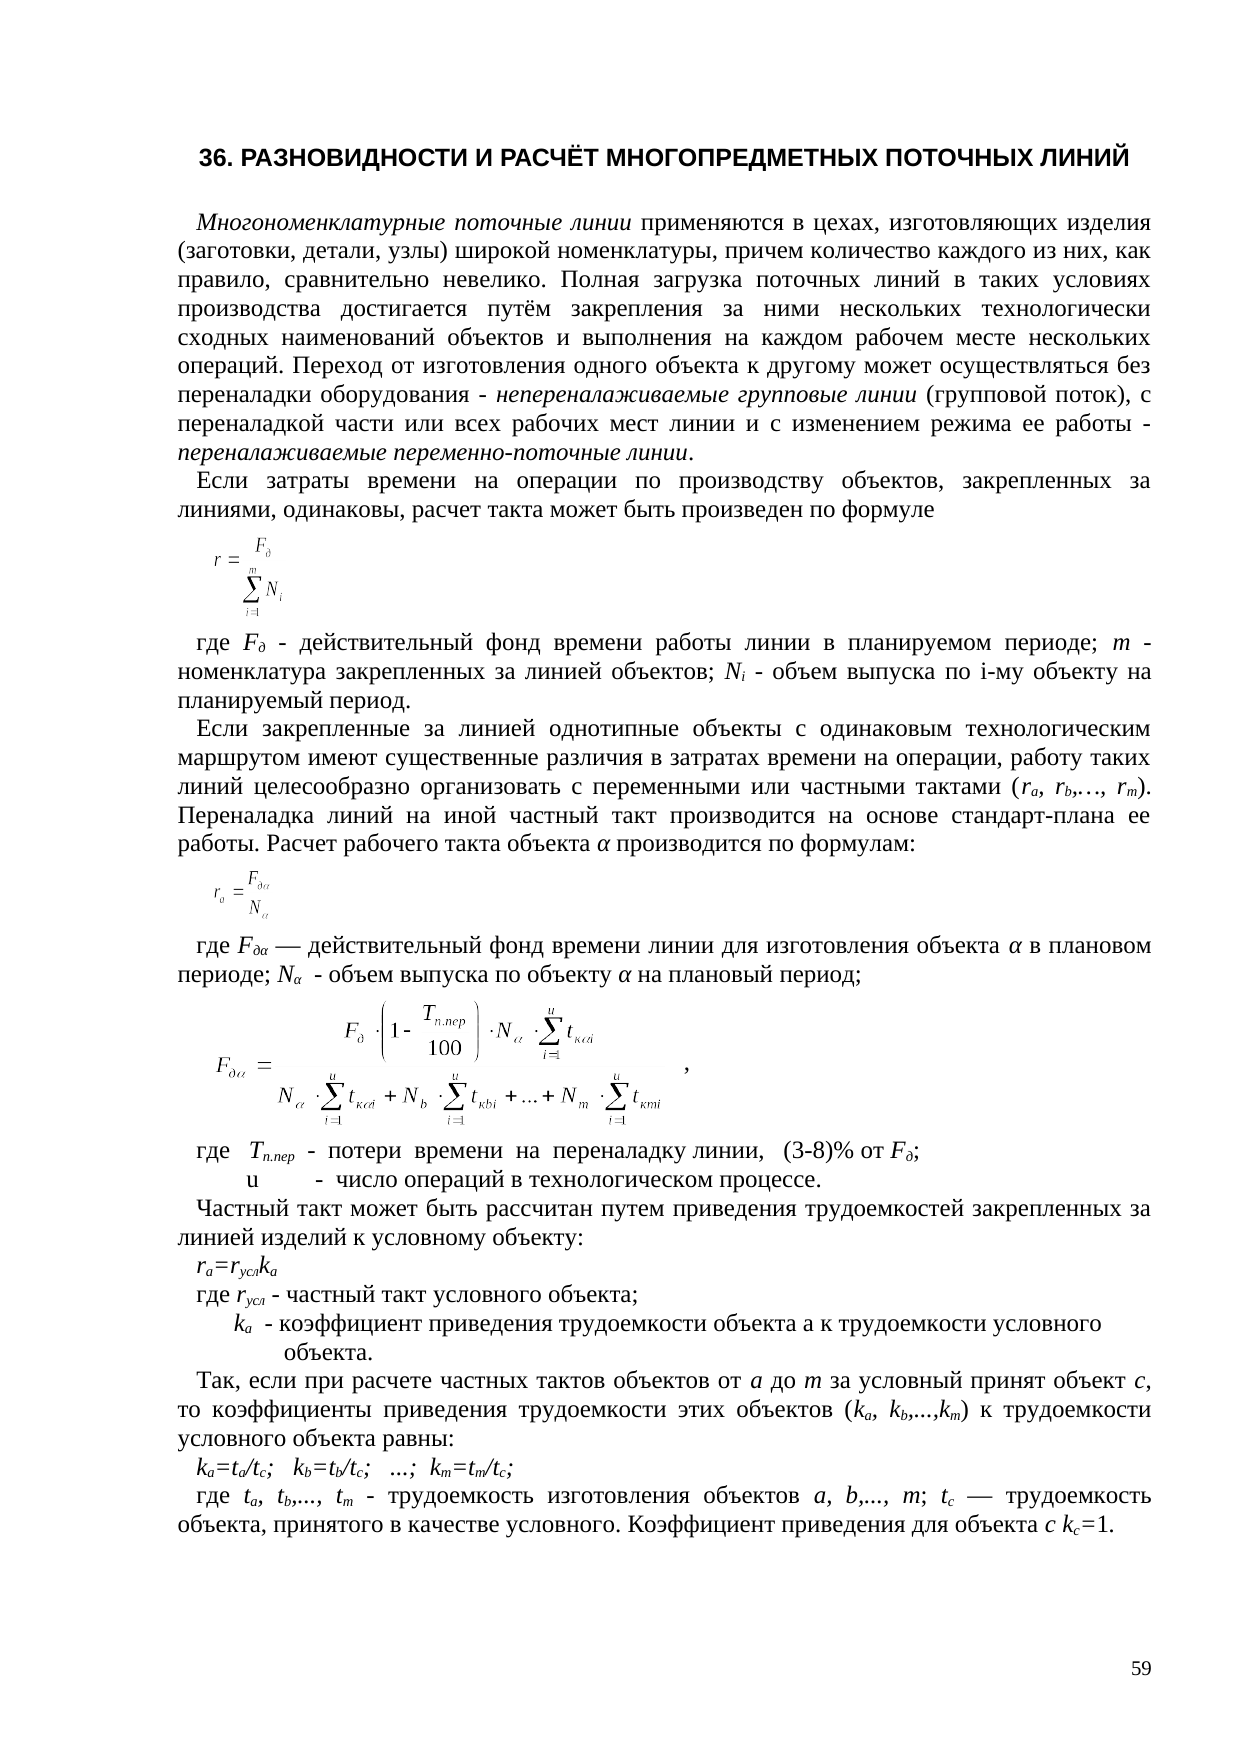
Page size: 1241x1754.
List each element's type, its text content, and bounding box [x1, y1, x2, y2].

text kа - коэффициент приведения трудоемкости объекта а к трудоемкости условного [177, 1308, 1152, 1337]
text Если закрепленные за линией однотипные объекты с одинаковым технологическим маршрутом имеют существенные различия в затратах времени на операции, работу таких линий целесообразно организовать с переменными или частными тактами (rа, rb,…, rm). Переналадка линий на иной частный такт производится на основе стандарт-плана ее работы. Расчет рабочего такта объекта α производится по формулам: [177, 713, 1152, 857]
text где ta, tb,..., tm - трудоемкость изготовления объектов a, b,..., m; tc — трудоемкость объекта, принятого в качестве условного. Коэффициент приведения для объекта с kc=1. [177, 1481, 1152, 1538]
text Многономенклатурные поточные линии применяются в цехах, изготовляющих изделия (заготовки, детали, узлы) широкой номенклатуры, причем количество каждого из них, как правило, сравнительно невелико. Полная загрузка поточных линий в таких условиях производства достигается путём закрепления за ними нескольких технологически сходных наименований объектов и выполнения на каждом рабочем месте нескольких операций. Переход от изготовления одного объекта к другому может осуществляться без переналадки оборудования - непереналаживаемые групповые линии (групповой поток), с переналадкой части или всех рабочих мест линии и с изменением режима ее работы - переналаживаемые переменно-поточные линии. [177, 207, 1152, 466]
text ka=ta/tc; kb=tb/tc; ...; km=tm/tc; [177, 1452, 1152, 1481]
text ra=rуслkа [177, 1251, 1152, 1279]
text где Fд - действительный фонд времени работы линии в планируемом периоде; m - номенклатура закрепленных за линией объектов; Ni - объем выпуска по i-му объекту на планируемый период. [177, 627, 1152, 713]
text Частный такт может быть рассчитан путем приведения трудоемкостей закрепленных за линией изделий к условному объекту: [177, 1193, 1152, 1251]
text объекта. [177, 1337, 1152, 1366]
text где Тп.пер - потери времени на переналадку линии, (3-8)% от Fд; [177, 1136, 1152, 1164]
text где Fдα — действительный фонд времени линии для изготовления объекта α в плановом периоде; Nα - объем выпуска по объекту α на плановый период; [177, 930, 1152, 988]
text Так, если при расчете частных тактов объектов от а до m за условный принят объект с, то коэффициенты приведения трудоемкости этих объектов (ka, kb,...,km) к трудоемкости условного объекта равны: [177, 1366, 1152, 1452]
text u - число операций в технологическом процессе. [177, 1164, 1152, 1193]
text , [177, 988, 1152, 1136]
text где rусл - частный такт условного объекта; [177, 1279, 1152, 1308]
subtitle 36. РАЗНОВИДНОСТИ И РАСЧЁТ МНОГОПРЕДМЕТНЫХ ПОТОЧНЫХ ЛИНИЙ [177, 143, 1152, 172]
text Если затраты времени на операции по производству объектов, закрепленных за линиями, одинаковы, расчет такта может быть произведен по формуле [177, 466, 1152, 523]
